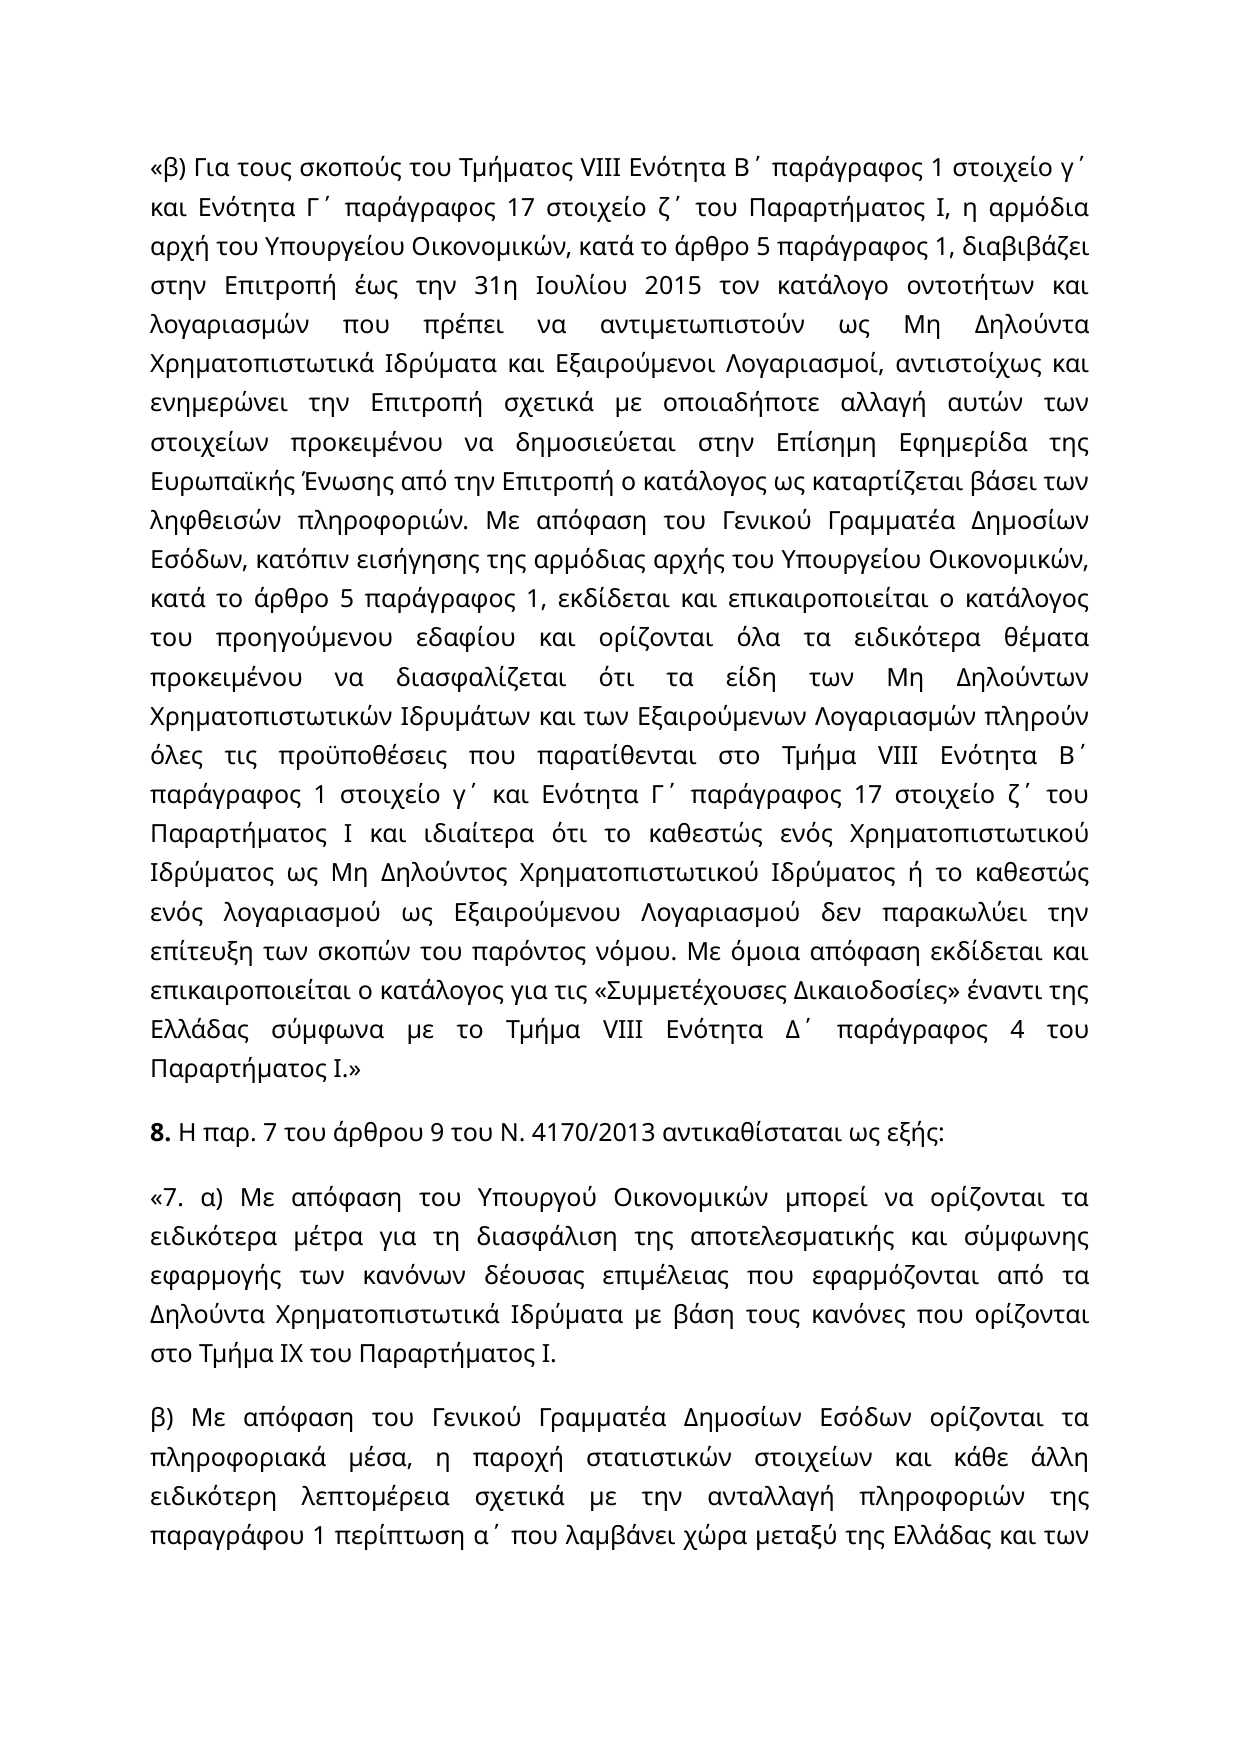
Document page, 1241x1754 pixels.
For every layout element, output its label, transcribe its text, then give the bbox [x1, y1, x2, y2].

text «7. α) Με απόφαση του Υπουργού Οικονομικών μπορεί να ορίζονται τα ειδικότερα μέτρα για τη διασφάλιση της αποτελεσματικής και σύμφωνης εφαρμογής των κανόνων δέουσας επιμέλειας που εφαρμόζονται από τα Δηλούντα Χρηματοπιστωτικά Ιδρύματα με βάση τους κανόνες που ορίζονται στο Τμήμα IX του Παραρτήματος Ι. [150, 1179, 1090, 1370]
text «β) Για τους σκοπούς του Τμήματος VIII Ενότητα Β΄ παράγραφος 1 στοιχείο γ΄ και Ενότητα Γ΄ παράγραφος 17 στοιχείο ζ΄ του Παραρτήματος Ι, η αρμόδια αρχή του Υπουργείου Οικονομικών, κατά το άρθρο 5 παράγραφος 1, διαβιβάζει στην Επιτροπή έως την 31η Ιουλίου 2015 τον κατάλογο οντοτήτων και λογαριασμών που πρέπει να αντιμετωπιστούν ως Μη Δηλούντα Χρηματοπιστωτικά Ιδρύματα και Εξαιρούμενοι Λογαριασμοί, αντιστοίχως και ενημερώνει την Επιτροπή σχετικά με οποιαδήποτε αλλαγή αυτών των στοιχείων προκειμένου να δημοσιεύεται στην Επίσημη Εφημερίδα της Ευρωπαϊκής Ένωσης από την Επιτροπή ο κατάλογος ως καταρτίζεται βάσει των ληφθεισών πληροφοριών. Με απόφαση του Γενικού Γραμματέα Δημοσίων Εσόδων, κατόπιν εισήγησης της αρμόδιας αρχής του Υπουργείου Οικονομικών, κατά το άρθρο 5 παράγραφος 1, εκδίδεται και επικαιροποιείται ο κατάλογος του προηγούμενου εδαφίου και ορίζονται όλα τα ειδικότερα θέματα προκειμένου να διασφαλίζεται ότι τα είδη των Μη Δηλούντων Χρηματοπιστωτικών Ιδρυμάτων και των Εξαιρούμενων Λογαριασμών πληρούν όλες τις προϋποθέσεις που παρατίθενται στο Τμήμα VIII Ενότητα Β΄ παράγραφος 1 στοιχείο γ΄ και Ενότητα Γ΄ παράγραφος 17 στοιχείο ζ΄ του Παραρτήματος Ι και ιδιαίτερα ότι το καθεστώς ενός Χρηματοπιστωτικού Ιδρύματος ως Μη Δηλούντος Χρηματοπιστωτικού Ιδρύματος ή το καθεστώς ενός λογαριασμού ως Εξαιρούμενου Λογαριασμού δεν παρακωλύει την επίτευξη των σκοπών του παρόντος νόμου. Με όμοια απόφαση εκδίδεται και επικαιροποιείται ο κατάλογος για τις «Συμμετέχουσες Δικαιοδοσίες» έναντι της Ελλάδας σύμφωνα με το Τμήμα VIII Ενότητα Δ΄ παράγραφος 4 του Παραρτήματος Ι.» [150, 150, 1090, 1085]
text 8. Η παρ. 7 του άρθρου 9 του Ν. 4170/2013 αντικαθίσταται ως εξής: [150, 1115, 1090, 1149]
text β) Με απόφαση του Γενικού Γραμματέα Δημοσίων Εσόδων ορίζονται τα πληροφοριακά μέσα, η παροχή στατιστικών στοιχείων και κάθε άλλη ειδικότερη λεπτομέρεια σχετικά με την ανταλλαγή πληροφοριών της παραγράφου 1 περίπτωση α΄ που λαμβάνει χώρα μεταξύ της Ελλάδας και των [150, 1400, 1090, 1552]
